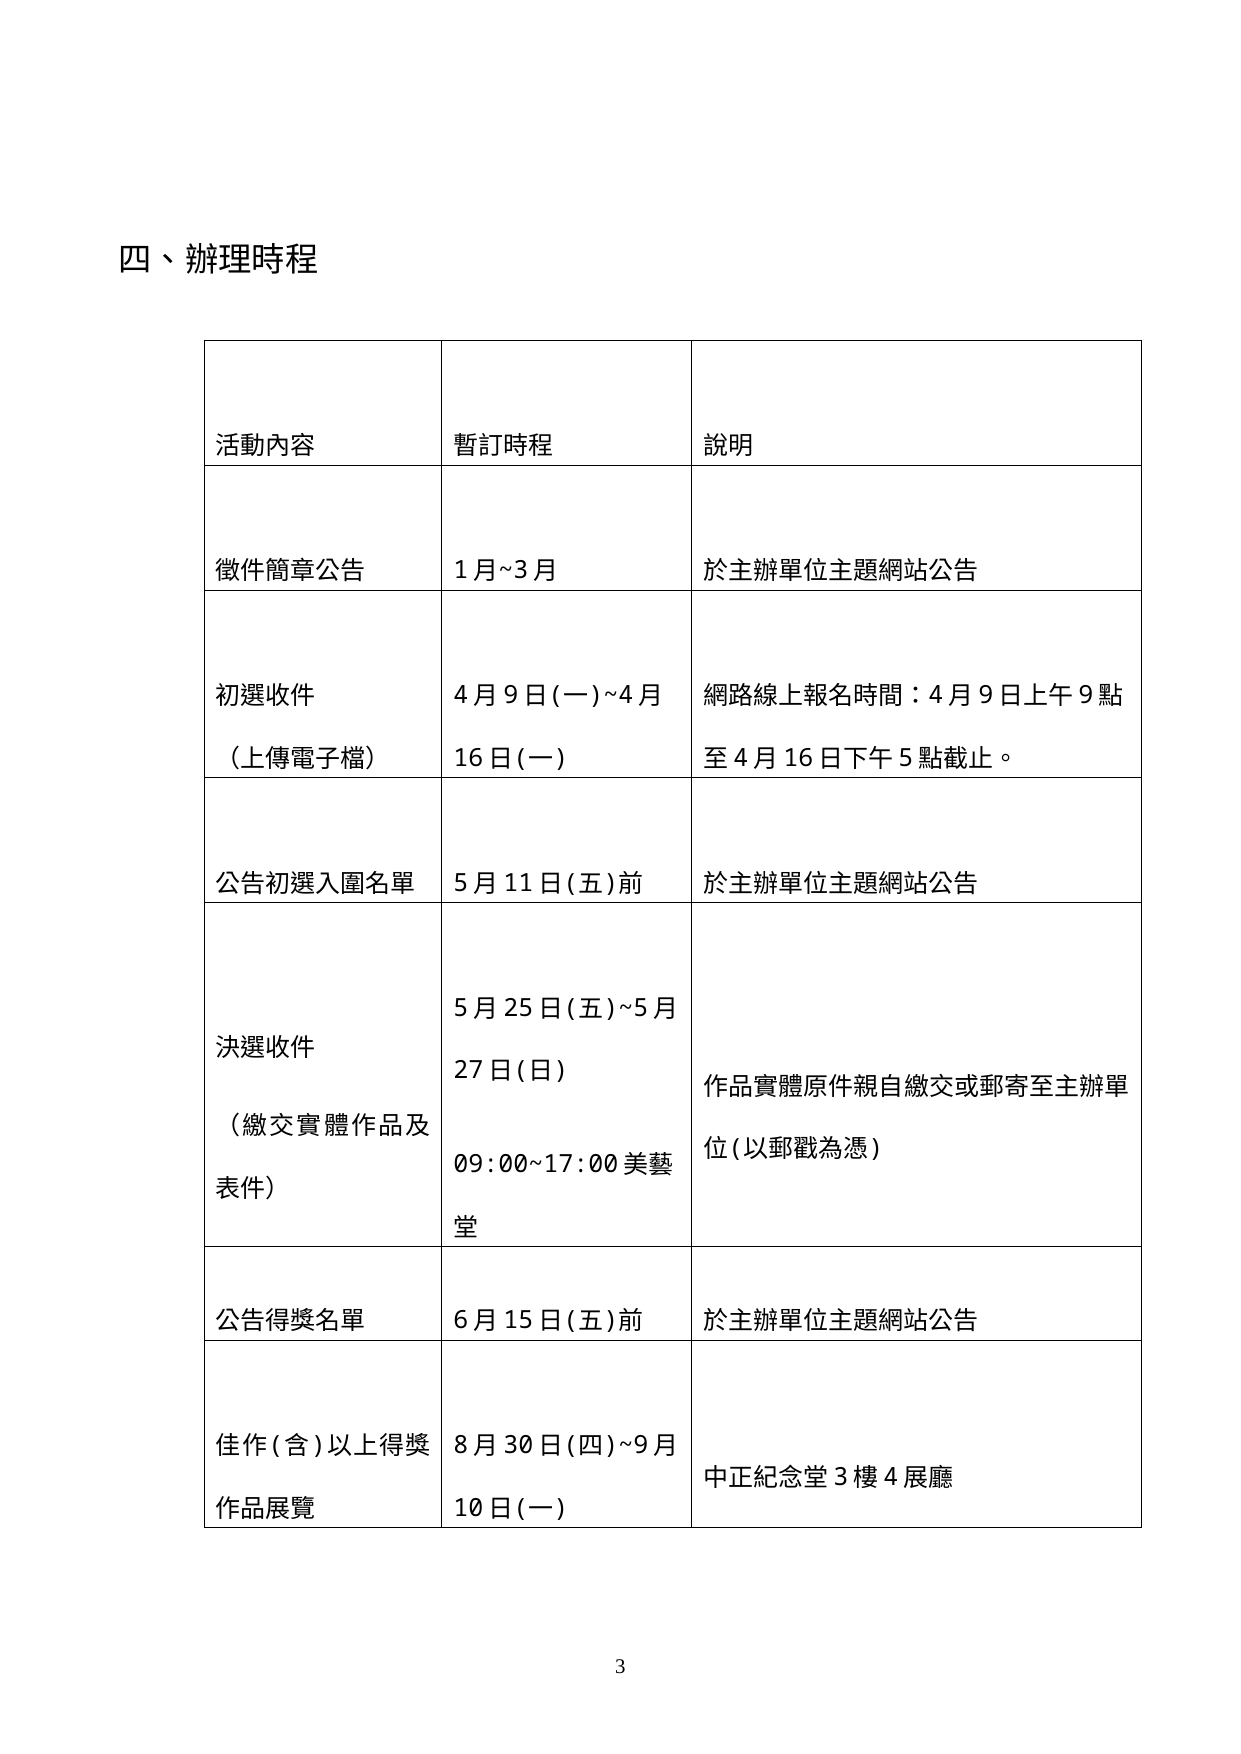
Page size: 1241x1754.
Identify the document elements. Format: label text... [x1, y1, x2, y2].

table_cell 網路線上報名時間：4月9日上午9點至4月16日下午5點截止。 [692, 591, 1141, 777]
table_header 說明 [692, 341, 1141, 465]
table_cell 佳作(含)以上得獎作品展覽 [205, 1341, 441, 1527]
table_cell 初選收件 （上傳電子檔） [205, 591, 441, 777]
table_cell 1月~3月 [442, 466, 691, 590]
table_cell 公告得獎名單 [205, 1247, 441, 1340]
table_cell 5月25日(五)~5月27日(日) 09:00~17:00美藝堂 [442, 903, 691, 1246]
table_cell 8月30日(四)~9月10日(一) [442, 1341, 691, 1527]
table_cell 決選收件 （繳交實體作品及表件） [205, 903, 441, 1246]
table_cell 於主辦單位主題網站公告 [692, 778, 1141, 902]
table_cell 徵件簡章公告 [205, 466, 441, 590]
table_cell 6月15日(五)前 [442, 1247, 691, 1340]
table_cell 5月11日(五)前 [442, 778, 691, 902]
table_header 暫訂時程 [442, 341, 691, 465]
table_cell 4月9日(一)~4月16日(一) [442, 591, 691, 777]
table_header 活動內容 [205, 341, 441, 465]
table_cell 公告初選入圍名單 [205, 778, 441, 902]
table_cell 於主辦單位主題網站公告 [692, 1247, 1141, 1340]
table_cell 中正紀念堂3樓4展廳 [692, 1341, 1141, 1527]
table_cell 作品實體原件親自繳交或郵寄至主辦單位(以郵戳為憑) [692, 903, 1141, 1246]
text 四、辦理時程 [118, 215, 1122, 277]
table_cell 於主辦單位主題網站公告 [692, 466, 1141, 590]
